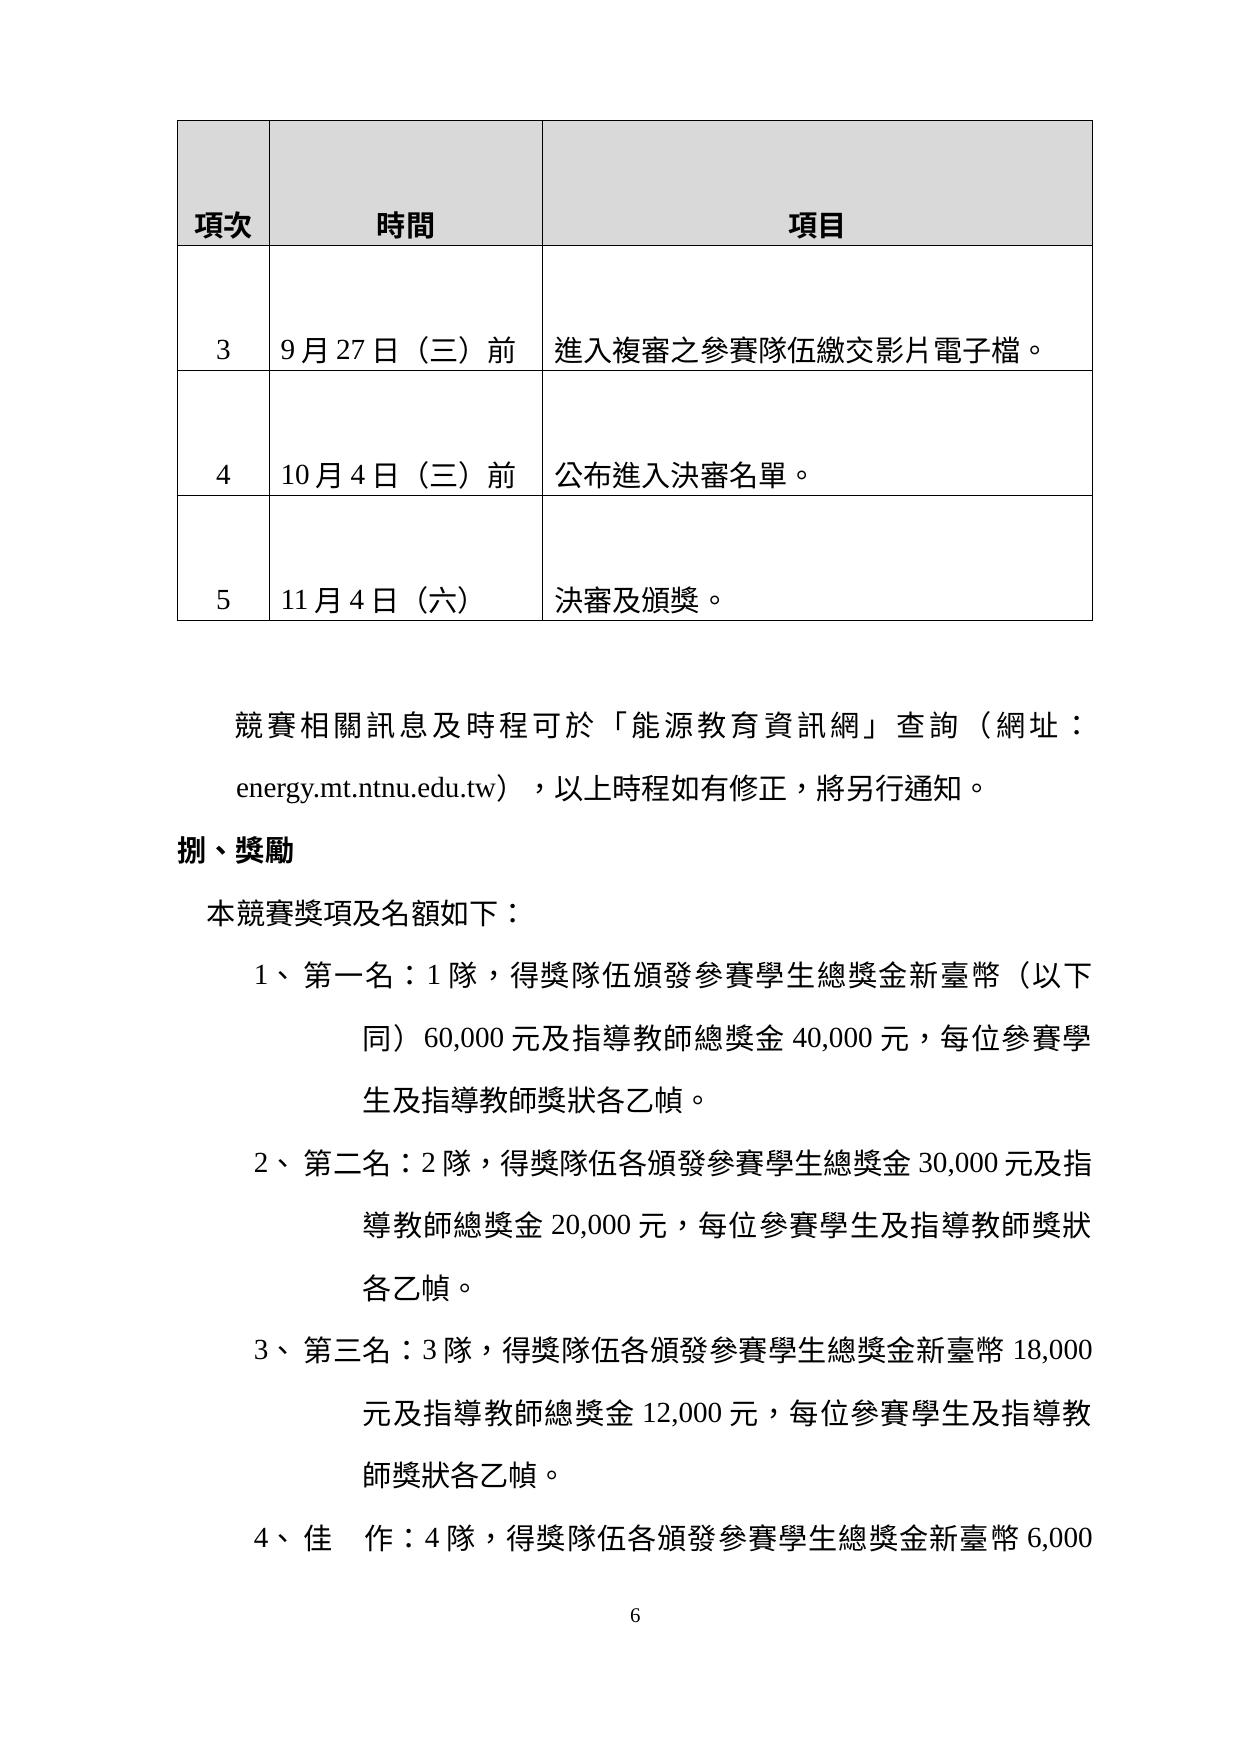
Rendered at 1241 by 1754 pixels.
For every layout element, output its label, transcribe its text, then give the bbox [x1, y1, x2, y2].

list 佳 作：4隊，得獎隊伍各頒發參賽學生總獎金新臺幣6,000 [253, 1495, 1092, 1557]
list 第二名：2隊，得獎隊伍各頒發參賽學生總獎金30,000元及指導教師總獎金20,000元，每位參賽學生及指導教師獎狀各乙幀。 [253, 1120, 1092, 1307]
table_header 項次 [178, 121, 269, 245]
table_cell 4 [178, 371, 269, 495]
table_header 項目 [543, 121, 1092, 245]
table_cell 公布進入決審名單。 [543, 371, 1092, 495]
table_cell 10月4日（三）前 [270, 371, 542, 495]
list 第三名：3隊，得獎隊伍各頒發參賽學生總獎金新臺幣18,000元及指導教師總獎金12,000元，每位參賽學生及指導教師獎狀各乙幀。 [253, 1307, 1092, 1495]
table_header 時間 [270, 121, 542, 245]
table_cell 9月27日（三）前 [270, 246, 542, 370]
table_cell 進入複審之參賽隊伍繳交影片電子檔。 [543, 246, 1092, 370]
text 本競賽獎項及名額如下： [207, 870, 1092, 932]
table_cell 3 [178, 246, 269, 370]
table_cell 5 [178, 496, 269, 620]
text 競賽相關訊息及時程可於「能源教育資訊網」查詢（網址： energy.mt.ntnu.edu.tw），以上時程如有修正，將另行通知。 [234, 682, 1092, 807]
table_cell 11月4日（六） [270, 496, 542, 620]
list 第一名：1隊，得獎隊伍頒發參賽學生總獎金新臺幣（以下同）60,000元及指導教師總獎金40,000元，每位參賽學生及指導教師獎狀各乙幀。 [253, 932, 1092, 1120]
text 捌、獎勵 [177, 807, 1092, 870]
table_cell 決審及頒獎。 [543, 496, 1092, 620]
